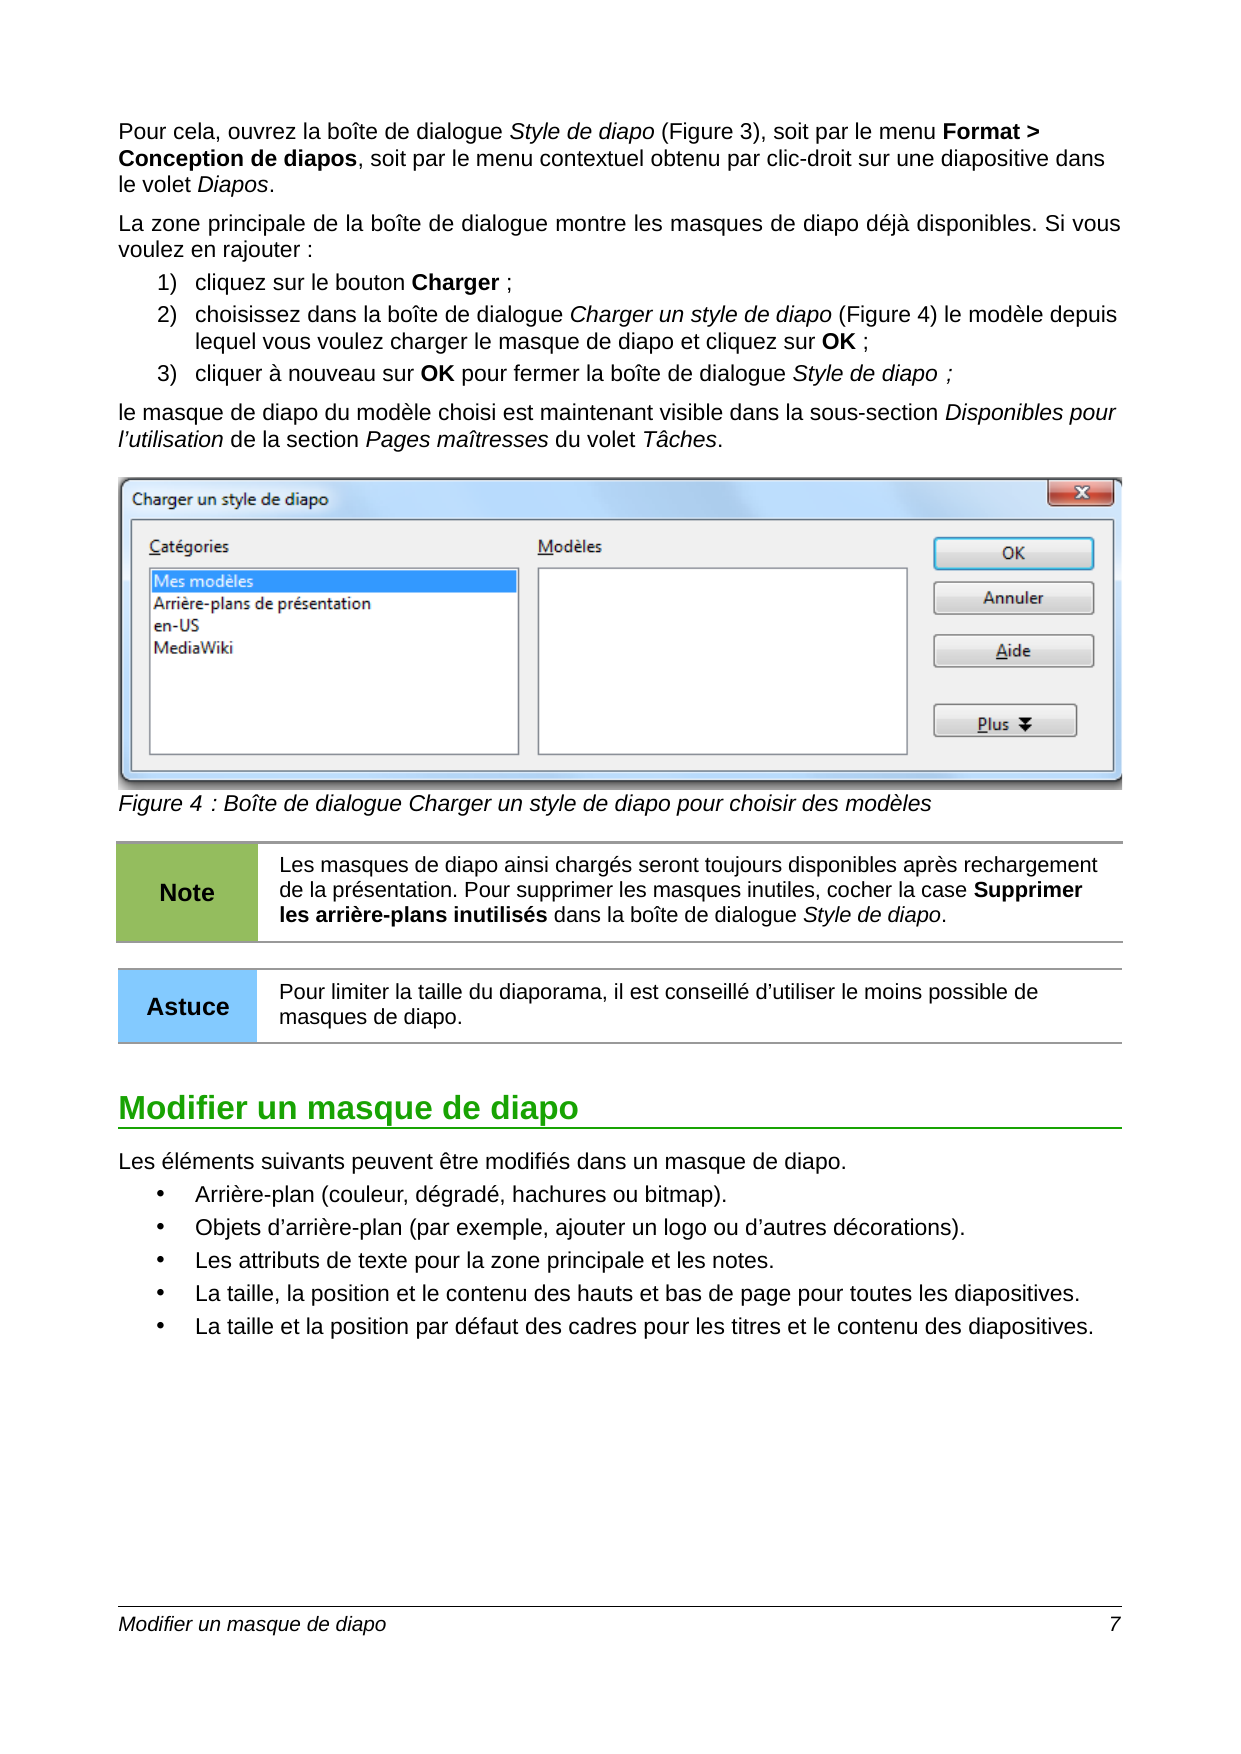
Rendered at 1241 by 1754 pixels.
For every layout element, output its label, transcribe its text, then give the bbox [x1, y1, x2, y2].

subtitle Modifier un masque de diapo [118, 1088, 1122, 1127]
list Arrière-plan (couleur, dégradé, hachures ou bitmap). [156, 1181, 1122, 1207]
list La zone principale de la boîte de dialogue montre les masques de diapo déjà disponibles. Si vous voulez en rajouter : [118, 210, 1122, 262]
list La taille et la position par défaut des cadres pour les titres et le contenu des diapositives. [156, 1313, 1122, 1340]
list cliquez sur le bouton Charger ; [177, 269, 1122, 295]
list cliquer à nouveau sur OK pour fermer la boîte de dialogue Style de diapo ; [177, 360, 1122, 387]
list Objets d’arrière-plan (par exemple, ajouter un logo ou d’autres décorations). [156, 1214, 1122, 1241]
table_header Astuce [118, 970, 257, 1042]
table_header Les masques de diapo ainsi chargés seront toujours disponibles après rechargement de la présentation. Pour supprimer les masques inutiles, cocher la case Supprimer les arrière-plans inutilisés dans la boîte de dialogue Style de diapo. [258, 844, 1123, 941]
list Les éléments suivants peuvent être modifiés dans un masque de diapo. [118, 1148, 1122, 1174]
text Figure 4 : Boîte de dialogue Charger un style de diapo pour choisir des modèles [118, 790, 1122, 816]
list Les attributs de texte pour la zone principale et les notes. [156, 1247, 1122, 1274]
table_header Pour limiter la taille du diaporama, il est conseillé d’utiliser le moins possible de masques de diapo. [258, 970, 1122, 1042]
text Pour cela, ouvrez la boîte de dialogue Style de diapo (Figure 3), soit par le menu Format > Conception de diapos, soit par le menu contextuel obtenu par clic-droit sur une diapositive dans le volet Diapos. [118, 118, 1122, 197]
list choisissez dans la boîte de dialogue Charger un style de diapo (Figure 4) le modèle depuis lequel vous voulez charger le masque de diapo et cliquez sur OK ; [177, 301, 1122, 354]
picture [118, 477, 1123, 790]
text le masque de diapo du modèle choisi est maintenant visible dans la sous-section Disponibles pour l’utilisation de la section Pages maîtresses du volet Tâches. [118, 399, 1122, 452]
table_header Note [116, 844, 258, 941]
list La taille, la position et le contenu des hauts et bas de page pour toutes les diapositives. [156, 1280, 1122, 1307]
